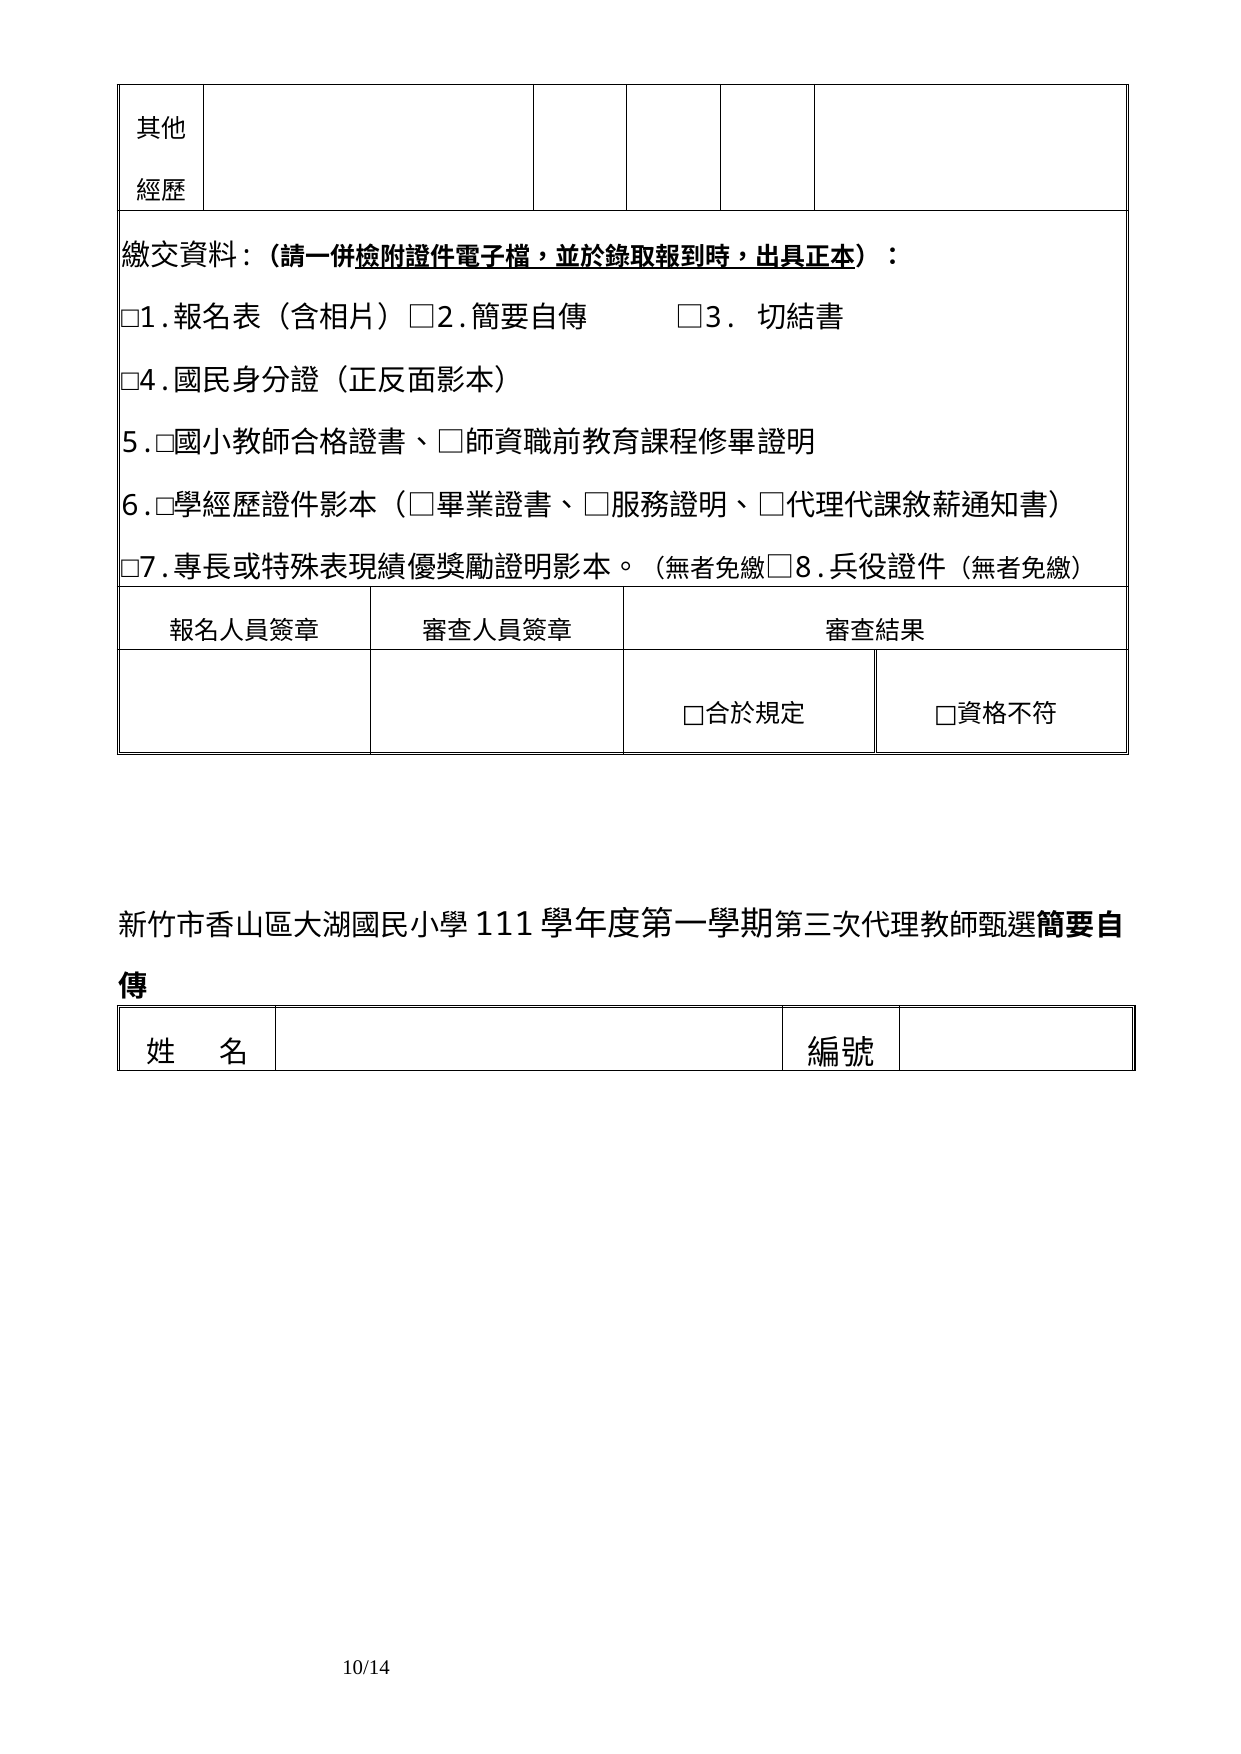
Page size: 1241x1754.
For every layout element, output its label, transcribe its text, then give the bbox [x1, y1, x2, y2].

table_cell [371, 650, 623, 752]
table_cell 審查結果 [624, 587, 1126, 649]
table_cell [534, 85, 626, 210]
table_header [900, 1008, 1132, 1070]
table_cell 繳交資料:（請一併檢附證件電子檔，並於錄取報到時，出具正本）： □1.報名表（含相片）□2.簡要自傳 □3. 切結書 □4.國民身分證（正反面影本） 5.□國小教師合格證書、□師資職前教育課程修畢證明 6.□學經歷證件影本（□畢業證書、□服務證明、□代理代課敘薪通知書） □7.專長或特殊表現績優獎勵證明影本。（無者免繳□8.兵役證件（無者免繳） [120, 211, 1126, 586]
table_header 編號 [783, 1008, 899, 1070]
table_cell [815, 85, 1126, 210]
table_header [276, 1008, 782, 1070]
table_cell 審查人員簽章 [371, 587, 623, 649]
table_cell [627, 85, 720, 210]
table_cell [721, 85, 814, 210]
table_cell [120, 650, 370, 752]
table_cell 其他 經歷 [120, 85, 203, 210]
table_header 姓 名 [120, 1008, 275, 1070]
table_cell □資格不符 [877, 650, 1126, 752]
table_cell □合於規定 [624, 650, 874, 752]
table_cell 報名人員簽章 [120, 587, 370, 649]
table_cell [204, 85, 533, 210]
text 新竹市香山區大湖國民小學111學年度第一學期第三次代理教師甄選簡要自傳 [118, 880, 1137, 1005]
